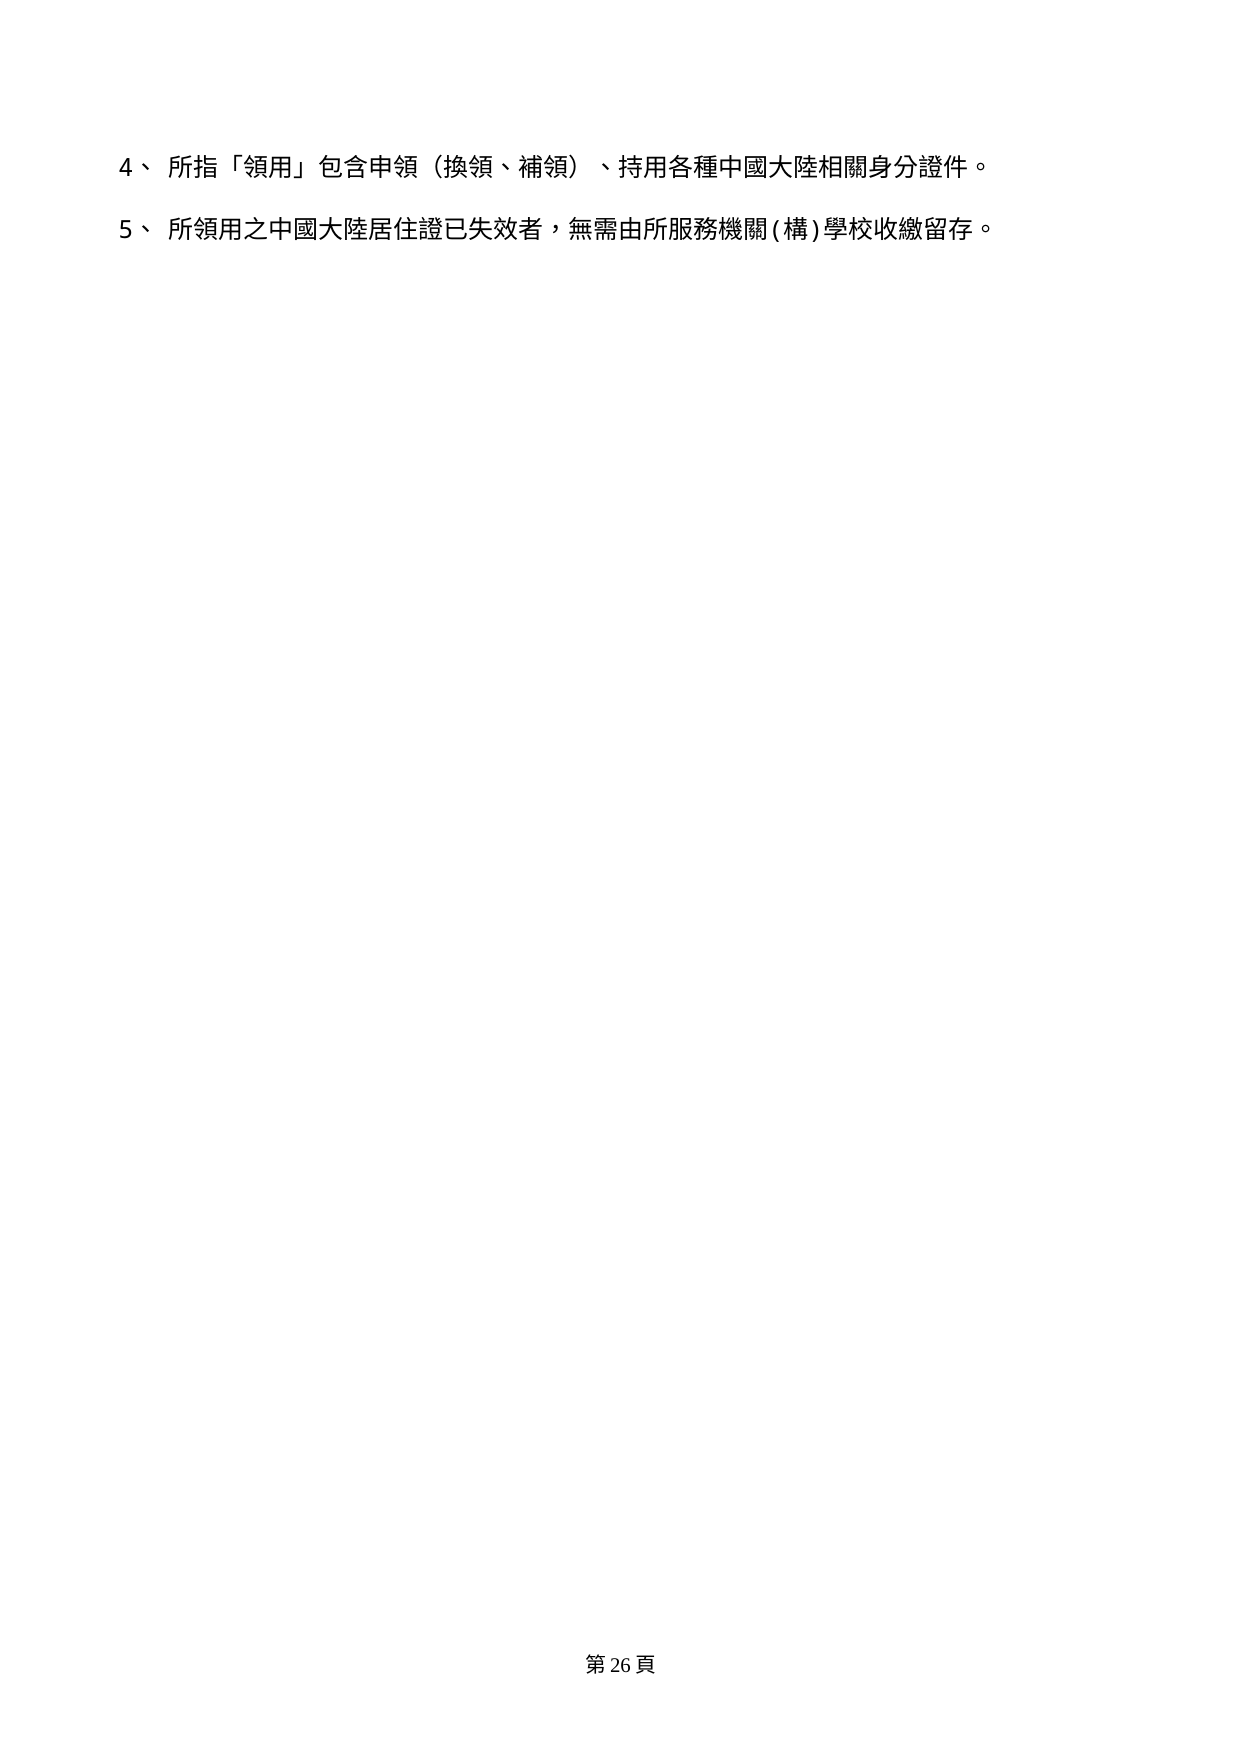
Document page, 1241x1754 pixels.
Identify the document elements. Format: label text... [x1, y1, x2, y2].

list 所指「領用」包含申領（換領、補領）、持用各種中國大陸相關身分證件。 [118, 124, 1122, 186]
list 所領用之中國大陸居住證已失效者，無需由所服務機關(構)學校收繳留存。 [118, 186, 1122, 249]
